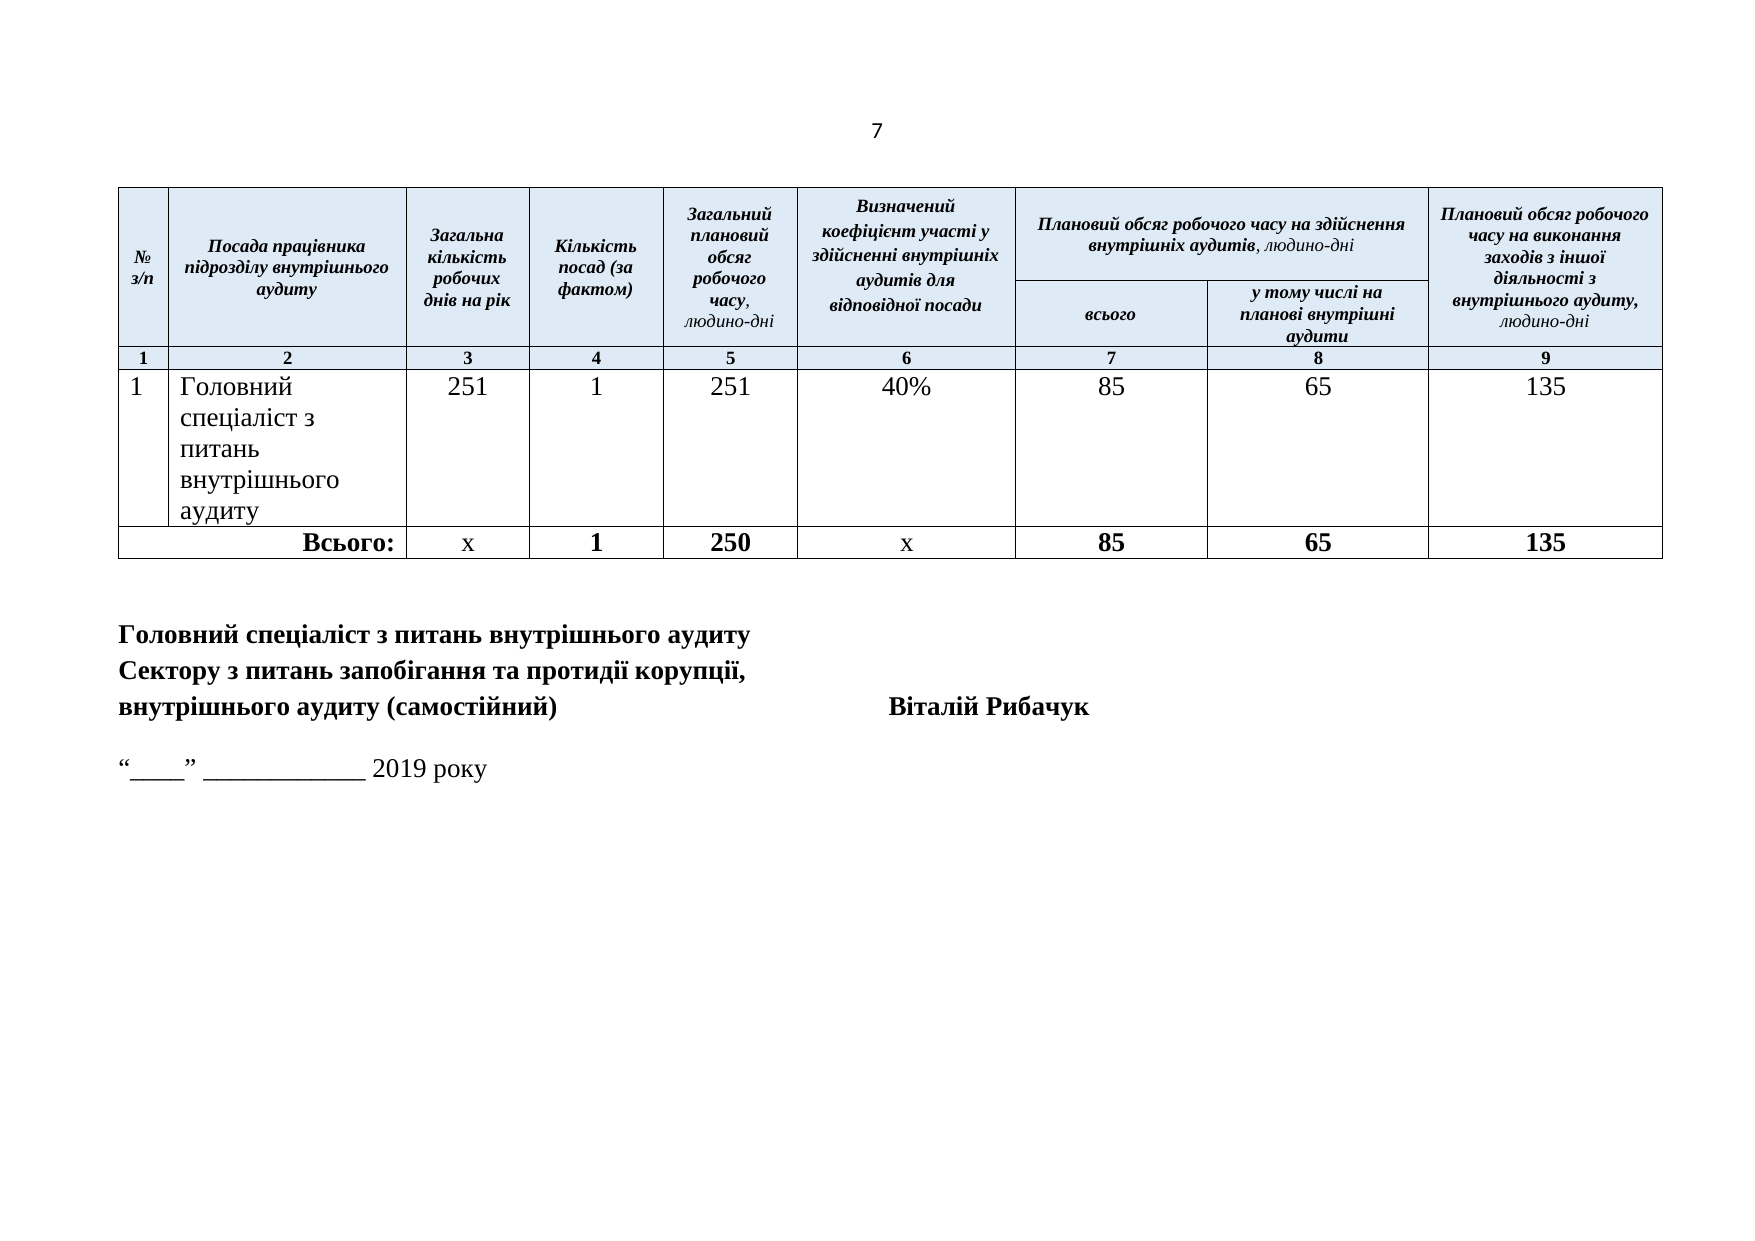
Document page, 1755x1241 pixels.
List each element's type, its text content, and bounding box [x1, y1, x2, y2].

table_cell 5 [664, 347, 797, 369]
table_cell у тому числі на планові внутрішні аудити [1208, 281, 1428, 346]
table_cell всього [1016, 281, 1207, 346]
table_header Визначений коефіцієнт участі у здійсненні внутрішніх аудитів для відповідної посади [798, 188, 1015, 346]
table_cell х [798, 527, 1015, 558]
table_header Загальна кількість робочих днів на рік [407, 188, 529, 346]
text “____” ____________ 2019 року [118, 752, 1636, 783]
table_cell 9 [1429, 347, 1662, 369]
table_cell 40% [798, 370, 1015, 526]
table_cell 4 [530, 347, 663, 369]
table_cell 7 [1016, 347, 1207, 369]
table_header Посада працівника підрозділу внутрішнього аудиту [169, 188, 406, 346]
table_header Кількість посад (за фактом) [530, 188, 663, 346]
table_cell 1 [119, 347, 168, 369]
table_cell 2 [169, 347, 406, 369]
text Сектору з питань запобігання та протидії корупції, [118, 654, 1636, 686]
table_cell 8 [1208, 347, 1428, 369]
table_cell Головний спеціаліст з питань внутрішнього аудиту [169, 370, 406, 526]
table_header Загальний плановий обсяг робочого часу, людино-дні [664, 188, 797, 346]
table_header Плановий обсяг робочого часу на здійснення внутрішніх аудитів, людино-дні [1016, 188, 1428, 280]
table_cell 6 [798, 347, 1015, 369]
table_header Плановий обсяг робочого часу на виконання заходів з іншої діяльності з внутрішнього аудиту, людино-дні [1429, 188, 1662, 346]
table_cell 1 [119, 370, 168, 526]
table_cell Всього: [119, 527, 406, 558]
text Головний спеціаліст з питань внутрішнього аудиту [118, 619, 1636, 650]
table_cell 250 [664, 527, 797, 558]
table_cell 135 [1429, 527, 1662, 558]
table_cell 251 [407, 370, 529, 526]
table_header № з/п [119, 188, 168, 346]
table_cell 1 [530, 370, 663, 526]
table_cell 135 [1429, 370, 1662, 526]
table_cell 251 [664, 370, 797, 526]
text внутрішнього аудиту (самостійний) Віталій Рибачук [118, 690, 1636, 721]
table_cell х [407, 527, 529, 558]
table_cell 3 [407, 347, 529, 369]
table_cell 1 [530, 527, 663, 558]
table_cell 65 [1208, 370, 1428, 526]
table_cell 85 [1016, 370, 1207, 526]
table_cell 85 [1016, 527, 1207, 558]
table_cell 65 [1208, 527, 1428, 558]
